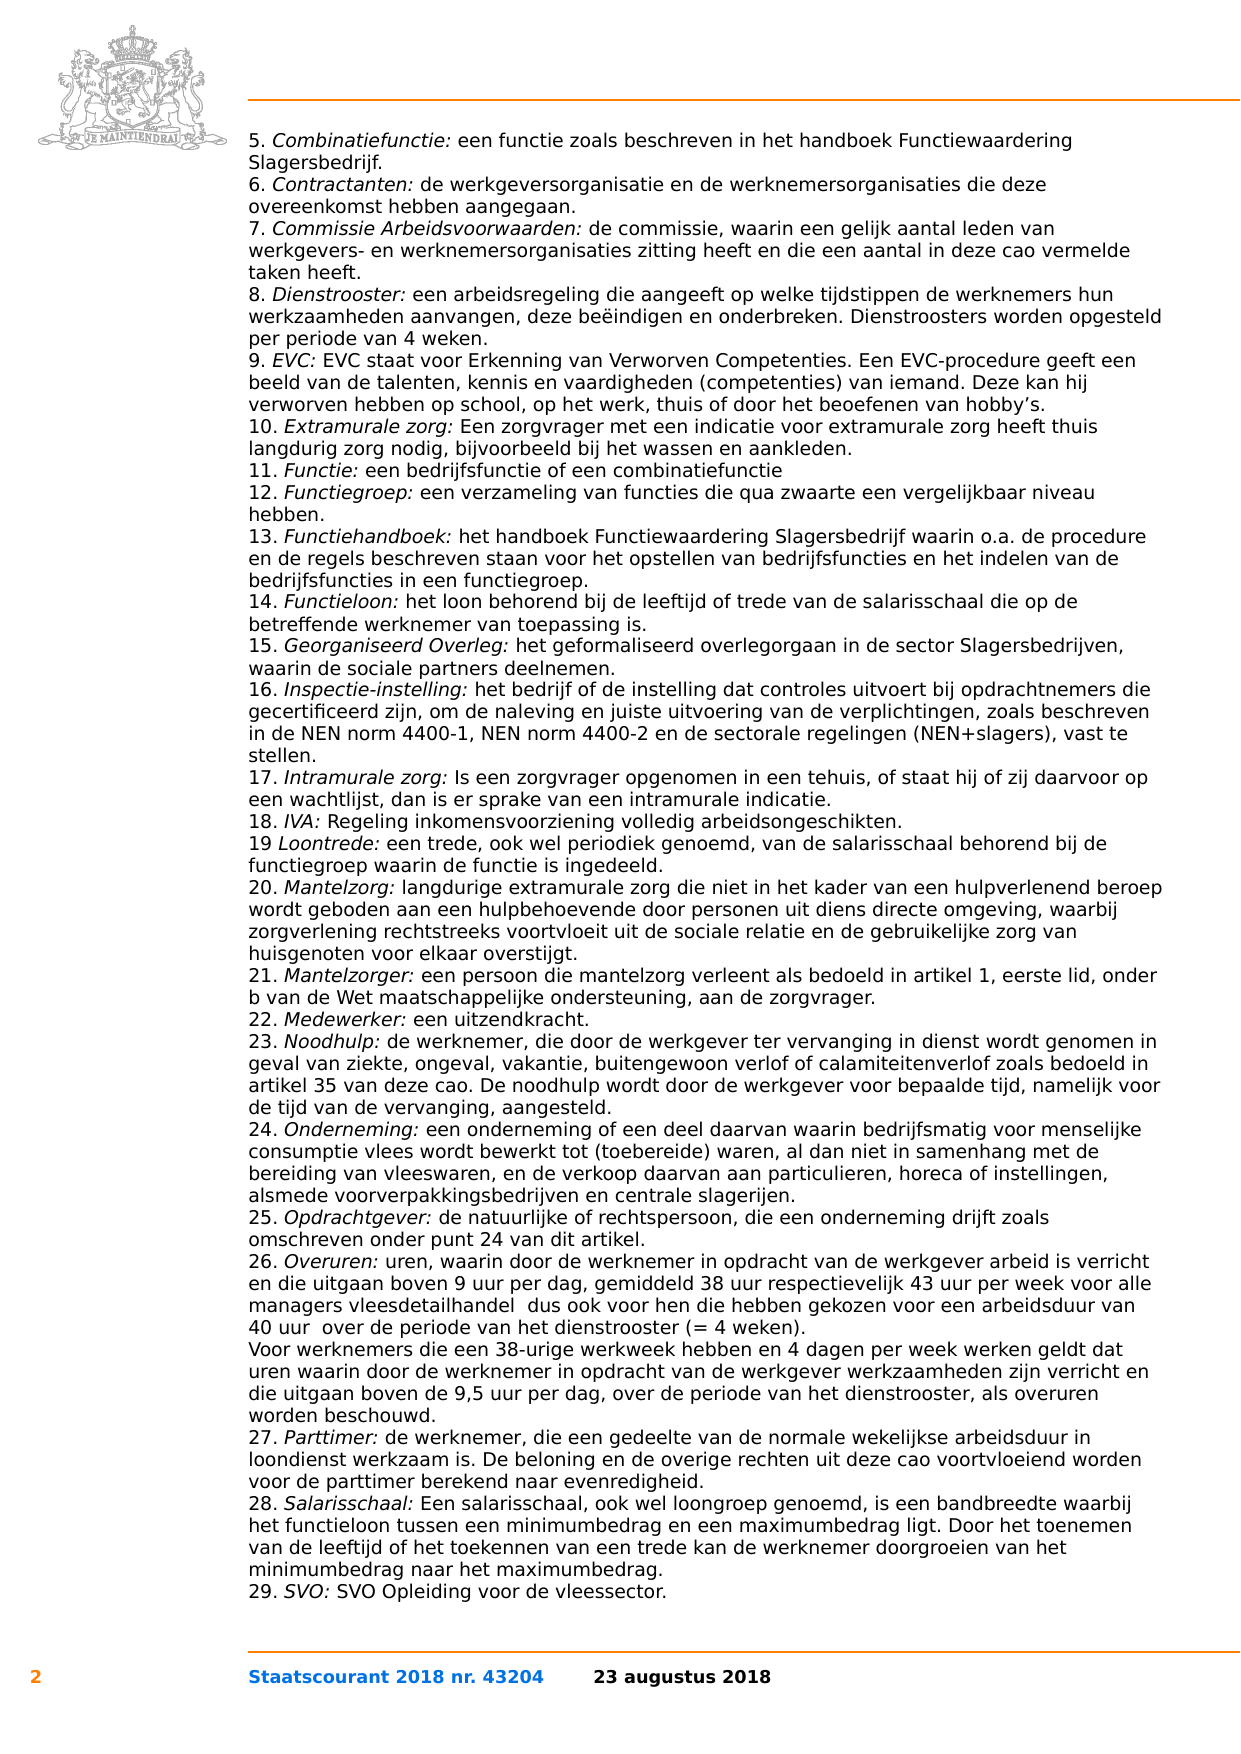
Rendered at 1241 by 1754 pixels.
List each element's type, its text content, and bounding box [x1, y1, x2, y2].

text 24. Onderneming: een onderneming of een deel daarvan waarin bedrijfsmatig voor menselijke consumptie vlees wordt bewerkt tot (toebereide) waren, al dan niet in samenhang met de bereiding van vleeswaren, en de verkoop daarvan aan particulieren, horeca of instellingen, alsmede voorverpakkingsbedrijven en centrale slagerijen. [248, 1119, 1163, 1207]
text 17. Intramurale zorg: Is een zorgvrager opgenomen in een tehuis, of staat hij of zij daarvoor op een wachtlijst, dan is er sprake van een intramurale indicatie. [248, 767, 1163, 811]
text 9. EVC: EVC staat voor Erkenning van Verworven Competenties. Een EVC-procedure geeft een beeld van de talenten, kennis en vaardigheden (competenties) van iemand. Deze kan hij verworven hebben op school, op het werk, thuis of door het beoefenen van hobby’s. [248, 350, 1163, 416]
text 21. Mantelzorger: een persoon die mantelzorg verleent als bedoeld in artikel 1, eerste lid, onder b van de Wet maatschappelijke ondersteuning, aan de zorgvrager. [248, 965, 1163, 1009]
text 11. Functie: een bedrijfsfunctie of een combinatiefunctie [248, 459, 1163, 482]
text 25. Opdrachtgever: de natuurlijke of rechtspersoon, die een onderneming drijft zoals omschreven onder punt 24 van dit artikel. [248, 1207, 1163, 1251]
text 6. Contractanten: de werkgeversorganisatie en de werknemersorganisaties die deze overeenkomst hebben aangegaan. [248, 174, 1163, 218]
text Voor werknemers die een 38-urige werkweek hebben en 4 dagen per week werken geldt dat uren waarin door de werknemer in opdracht van de werkgever werkzaamheden zijn verricht en die uitgaan boven de 9,5 uur per dag, over de periode van het dienstrooster, als overuren worden beschouwd. [248, 1339, 1163, 1427]
text 26. Overuren: uren, waarin door de werknemer in opdracht van de werkgever arbeid is verricht en die uitgaan boven 9 uur per dag, gemiddeld 38 uur respectievelijk 43 uur per week voor alle managers vleesdetailhandel ­ dus ook voor hen die hebben gekozen voor een arbeidsduur van 40 uur ­ over de periode van het dienstrooster (= 4 weken). [248, 1251, 1163, 1339]
text 8. Dienstrooster: een arbeidsregeling die aangeeft op welke tijdstippen de werknemers hun werkzaamheden aanvangen, deze beëindigen en onderbreken. Dienstroosters worden opgesteld per periode van 4 weken. [248, 284, 1163, 350]
text 20. Mantelzorg: langdurige extramurale zorg die niet in het kader van een hulpverlenend beroep wordt geboden aan een hulpbehoevende door personen uit diens directe omgeving, waarbij zorgverlening rechtstreeks voortvloeit uit de sociale relatie en de gebruikelijke zorg van huisgenoten voor elkaar overstijgt. [248, 877, 1163, 965]
text 5. Combinatiefunctie: een functie zoals beschreven in het handboek Functiewaardering Slagersbedrijf. [248, 130, 1163, 174]
picture [38, 25, 227, 150]
text 7. Commissie Arbeidsvoorwaarden: de commissie, waarin een gelijk aantal leden van werkgevers- en werknemersorganisaties zitting heeft en die een aantal in deze cao vermelde taken heeft. [248, 218, 1163, 284]
text 19 Loontrede: een trede, ook wel periodiek genoemd, van de salarisschaal behorend bij de functiegroep waarin de functie is ingedeeld. [248, 833, 1163, 877]
text 12. Functiegroep: een verzameling van functies die qua zwaarte een vergelijkbaar niveau hebben. [248, 482, 1163, 526]
text 10. Extramurale zorg: Een zorgvrager met een indicatie voor extramurale zorg heeft thuis langdurig zorg nodig, bijvoorbeeld bij het wassen en aankleden. [248, 416, 1163, 459]
text 23. Noodhulp: de werknemer, die door de werkgever ter vervanging in dienst wordt genomen in geval van ziekte, ongeval, vakantie, buitengewoon verlof of calamiteitenverlof zoals bedoeld in artikel 35 van deze cao. De noodhulp wordt door de werkgever voor bepaalde tijd, namelijk voor de tijd van de vervanging, aangesteld. [248, 1031, 1163, 1119]
text 22. Medewerker: een uitzendkracht. [248, 1009, 1163, 1031]
text 29. SVO: SVO Opleiding voor de vleessector. [248, 1581, 1163, 1602]
text 16. Inspectie-instelling: het bedrijf of de instelling dat controles uitvoert bij opdrachtnemers die gecertificeerd zijn, om de naleving en juiste uitvoering van de verplichtingen, zoals beschreven in de NEN norm 4400-1, NEN norm 4400-2 en de sectorale regelingen (NEN+slagers), vast te stellen. [248, 679, 1163, 767]
text 14. Functieloon: het loon behorend bij de leeftijd of trede van de salarisschaal die op de betreffende werknemer van toepassing is. [248, 591, 1163, 635]
text 28. Salarisschaal: Een salarisschaal, ook wel loongroep genoemd, is een bandbreedte waarbij het functieloon tussen een minimumbedrag en een maximumbedrag ligt. Door het toenemen van de leeftijd of het toekennen van een trede kan de werknemer doorgroeien van het minimumbedrag naar het maximumbedrag. [248, 1493, 1163, 1581]
text 13. Functiehandboek: het handboek Functiewaardering Slagersbedrijf waarin o.a. de procedure en de regels beschreven staan voor het opstellen van bedrijfsfuncties en het indelen van de bedrijfsfuncties in een functiegroep. [248, 526, 1163, 591]
text 15. Georganiseerd Overleg: het geformaliseerd overlegorgaan in de sector Slagersbedrijven, waarin de sociale partners deelnemen. [248, 635, 1163, 679]
text 27. Parttimer: de werknemer, die een gedeelte van de normale wekelijkse arbeidsduur in loondienst werkzaam is. De beloning en de overige rechten uit deze cao voortvloeiend worden voor de parttimer berekend naar evenredigheid. [248, 1427, 1163, 1493]
text 18. IVA: Regeling inkomensvoorziening volledig arbeidsongeschikten. [248, 811, 1163, 833]
